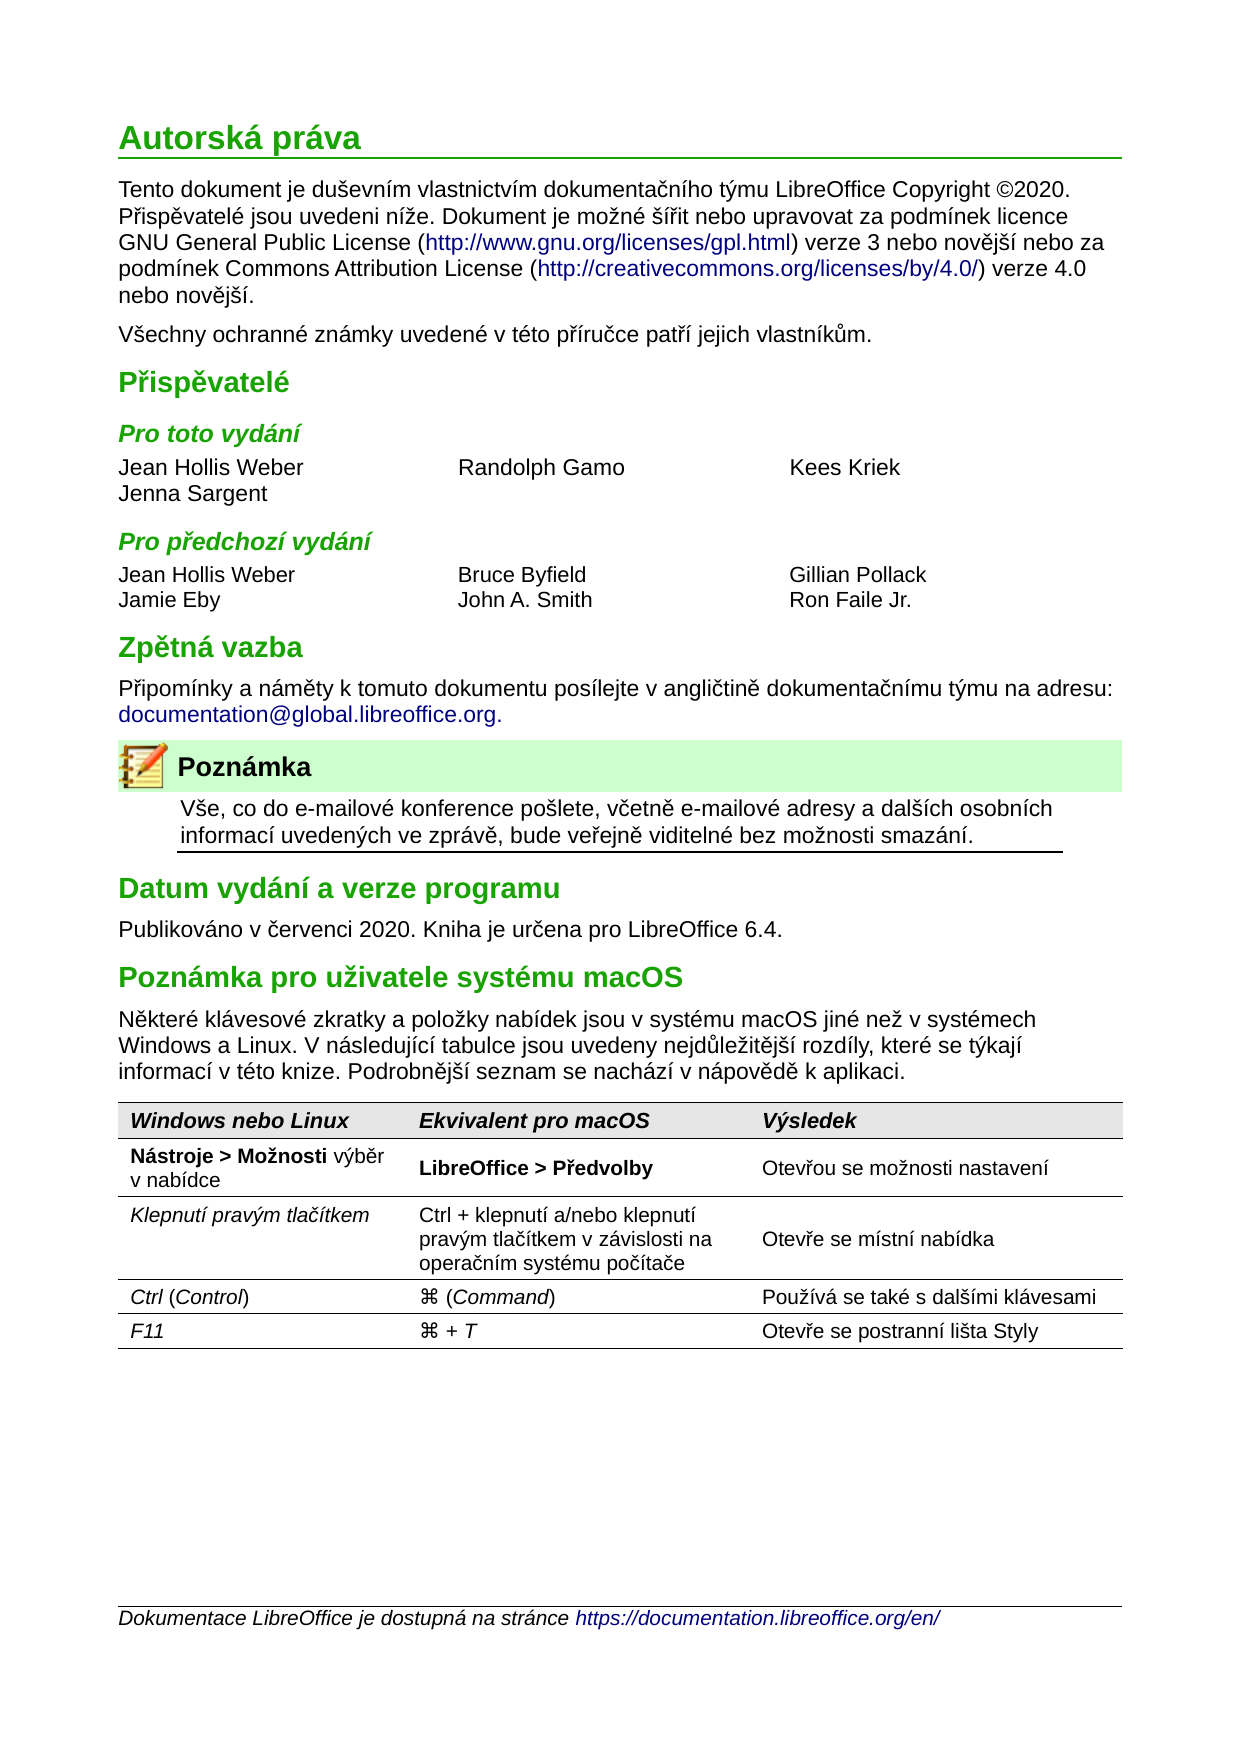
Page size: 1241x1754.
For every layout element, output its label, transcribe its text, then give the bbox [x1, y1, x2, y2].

text Tento dokument je duševním vlastnictvím dokumentačního týmu LibreOffice Copyright ©2020. Přispěvatelé jsou uvedeni níže. Dokument je možné šířit nebo upravovat za podmínek licence GNU General Public License (http://www.gnu.org/licenses/gpl.html) verze 3 nebo novější nebo za podmínek Commons Attribution License (http://creativecommons.org/licenses/by/4.0/) verze 4.0 nebo novější. [118, 176, 1122, 308]
table_cell Nástroje > Možnosti výběr v nabídce [118, 1139, 407, 1196]
table_cell Otevřou se možnosti nastavení [750, 1139, 1123, 1196]
text Všechny ochranné známky uvedené v této příručce patří jejich vlastníkům. [118, 321, 1122, 347]
subtitle Pro předchozí vydání [118, 527, 1122, 556]
subtitle Pro toto vydání [118, 419, 1122, 448]
table_header Randolph Gamo [458, 454, 789, 480]
subtitle Poznámka [118, 740, 1122, 792]
subtitle Zpětná vazba [118, 630, 1122, 663]
table_header Bruce Byfield [458, 562, 789, 587]
table_header Výsledek [750, 1103, 1123, 1138]
subtitle Poznámka pro uživatele systému macOS [118, 960, 1122, 994]
table_cell [458, 480, 789, 506]
table_header Kees Kriek [789, 454, 1122, 480]
table_cell [789, 480, 1122, 506]
table_cell ⌘ (Command) [407, 1280, 750, 1313]
table_cell F11 [118, 1314, 407, 1348]
picture [119, 741, 170, 792]
subtitle Přispěvatelé [118, 365, 1122, 398]
text Některé klávesové zkratky a položky nabídek jsou v systému macOS jiné než v systémech Windows a Linux. V následující tabulce jsou uvedeny nejdůležitější rozdíly, které se týkají informací v této knize. Podrobnější seznam se nachází v nápovědě k aplikaci. [118, 1006, 1122, 1084]
table_cell Ctrl (Control) [118, 1280, 407, 1313]
table_cell Jamie Eby [118, 587, 458, 612]
table_cell ⌘ + T [407, 1314, 750, 1348]
table_cell Klepnutí pravým tlačítkem [118, 1197, 407, 1279]
table_header Windows nebo Linux [118, 1103, 407, 1138]
text Publikováno v červenci 2020. Kniha je určena pro LibreOffice 6.4. [118, 916, 1122, 942]
table_cell Používá se také s dalšími klávesami [750, 1280, 1123, 1313]
table_cell Otevře se postranní lišta Styly [750, 1314, 1123, 1348]
table_cell Ctrl + klepnutí a/nebo klepnutí pravým tlačítkem v závislosti na operačním systému počítače [407, 1197, 750, 1279]
table_header Gillian Pollack [789, 562, 1122, 587]
subtitle Autorská práva [118, 118, 1122, 157]
table_cell LibreOffice > Předvolby [407, 1139, 750, 1196]
subtitle Datum vydání a verze programu [118, 871, 1122, 904]
table_header Ekvivalent pro macOS [407, 1103, 750, 1138]
table_cell Otevře se místní nabídka [750, 1197, 1123, 1279]
text Připomínky a náměty k tomuto dokumentu posílejte v angličtině dokumentačnímu týmu na adresu: documentation@global.libreoffice.org. [118, 675, 1122, 728]
table_cell John A. Smith [458, 587, 789, 612]
table_cell Jenna Sargent [118, 480, 458, 506]
table_header Jean Hollis Weber [118, 454, 458, 480]
table_cell Ron Faile Jr. [789, 587, 1122, 612]
table_header Jean Hollis Weber [118, 562, 458, 587]
text Vše, co do e-mailové konference pošlete, včetně e-mailové adresy a dalších osobních informací uvedených ve zprávě, bude veřejně viditelné bez možnosti smazání. [177, 792, 1063, 851]
